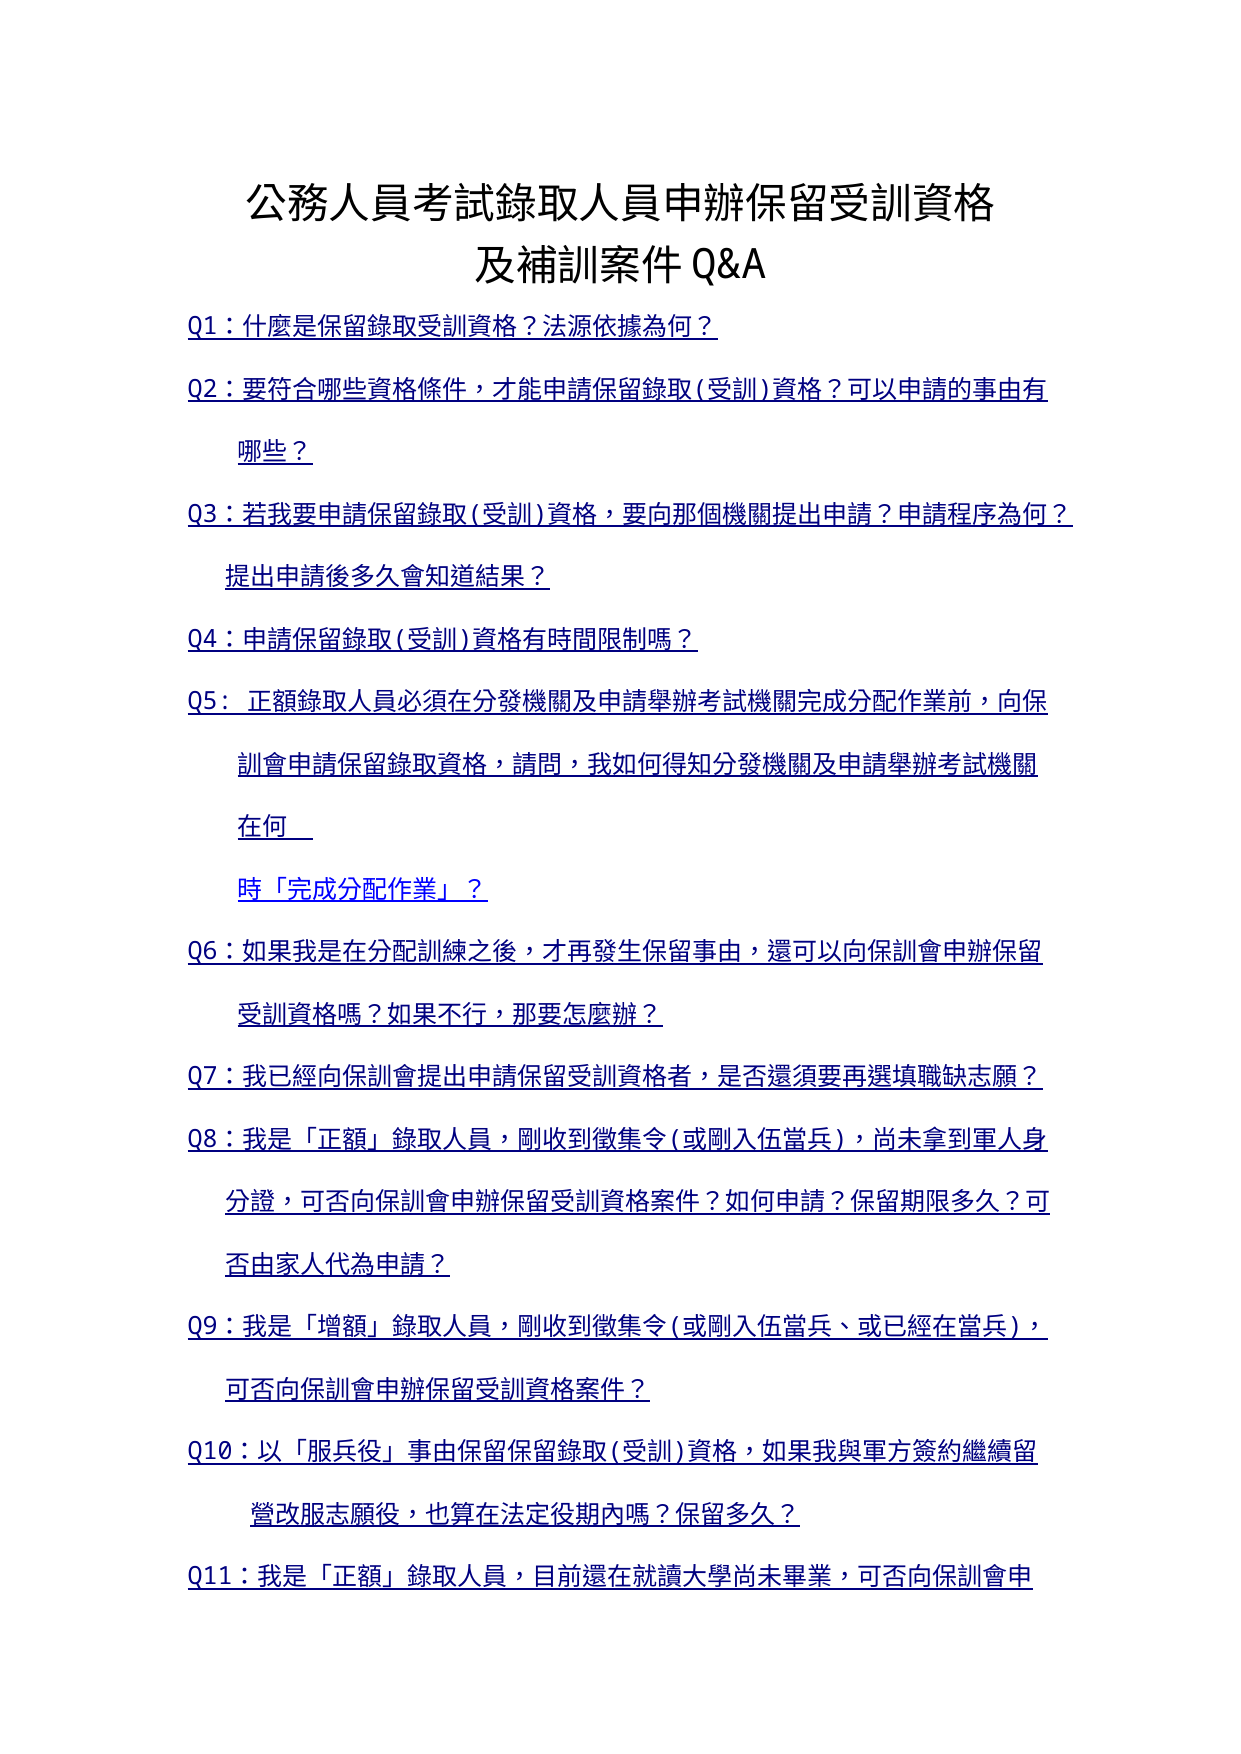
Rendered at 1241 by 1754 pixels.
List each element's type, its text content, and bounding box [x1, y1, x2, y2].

text Q4：申請保留錄取(受訓)資格有時間限制嗎？ [187, 596, 1053, 658]
text 及補訓案件Q&A [187, 221, 1053, 283]
text Q8：我是「正額」錄取人員，剛收到徵集令(或剛入伍當兵)，尚未拿到軍人身分證，可否向保訓會申辦保留受訓資格案件？如何申請？保留期限多久？可否由家人代為申請？ [187, 1096, 1053, 1283]
text Q1：什麼是保留錄取受訓資格？法源依據為何？ [187, 283, 1053, 346]
text Q11：我是「正額」錄取人員，目前還在就讀大學尚未畢業，可否向保訓會申 [187, 1533, 1053, 1596]
text Q3：若我要申請保留錄取(受訓)資格，要向那個機關提出申請？申請程序為何？提出申請後多久會知道結果？ [187, 471, 1053, 525]
text Q6：如果我是在分配訓練之後，才再發生保留事由，還可以向保訓會申辦保留受訓資格嗎？如果不行，那要怎麼辦？ [187, 908, 1053, 1033]
text Q2：要符合哪些資格條件，才能申請保留錄取(受訓)資格？可以申請的事由有哪些？ [187, 346, 1053, 471]
text Q9：我是「增額」錄取人員，剛收到徵集令(或剛入伍當兵、或已經在當兵)，可否向保訓會申辦保留受訓資格案件？ [187, 1283, 1053, 1408]
text Q7：我已經向保訓會提出申請保留受訓資格者，是否還須要再選填職缺志願？ [187, 1033, 1053, 1096]
text 公務人員考試錄取人員申辦保留受訓資格 [187, 158, 1053, 221]
text Q5: 正額錄取人員必須在分發機關及申請舉辦考試機關完成分配作業前，向保訓會申請保留錄取資格，請問，我如何得知分發機關及申請舉辦考試機關在何 [187, 658, 1053, 846]
text Q10：以「服兵役」事由保留保留錄取(受訓)資格，如果我與軍方簽約繼續留營改服志願役，也算在法定役期內嗎？保留多久？ [187, 1408, 1053, 1533]
text Q3：若我要申請保留錄取(受訓)資格，要向那個機關提出申請？申請程序為何？提出申請後多久會知道結果？ [187, 526, 1053, 596]
text 時「完成分配作業」？ [187, 846, 1053, 908]
